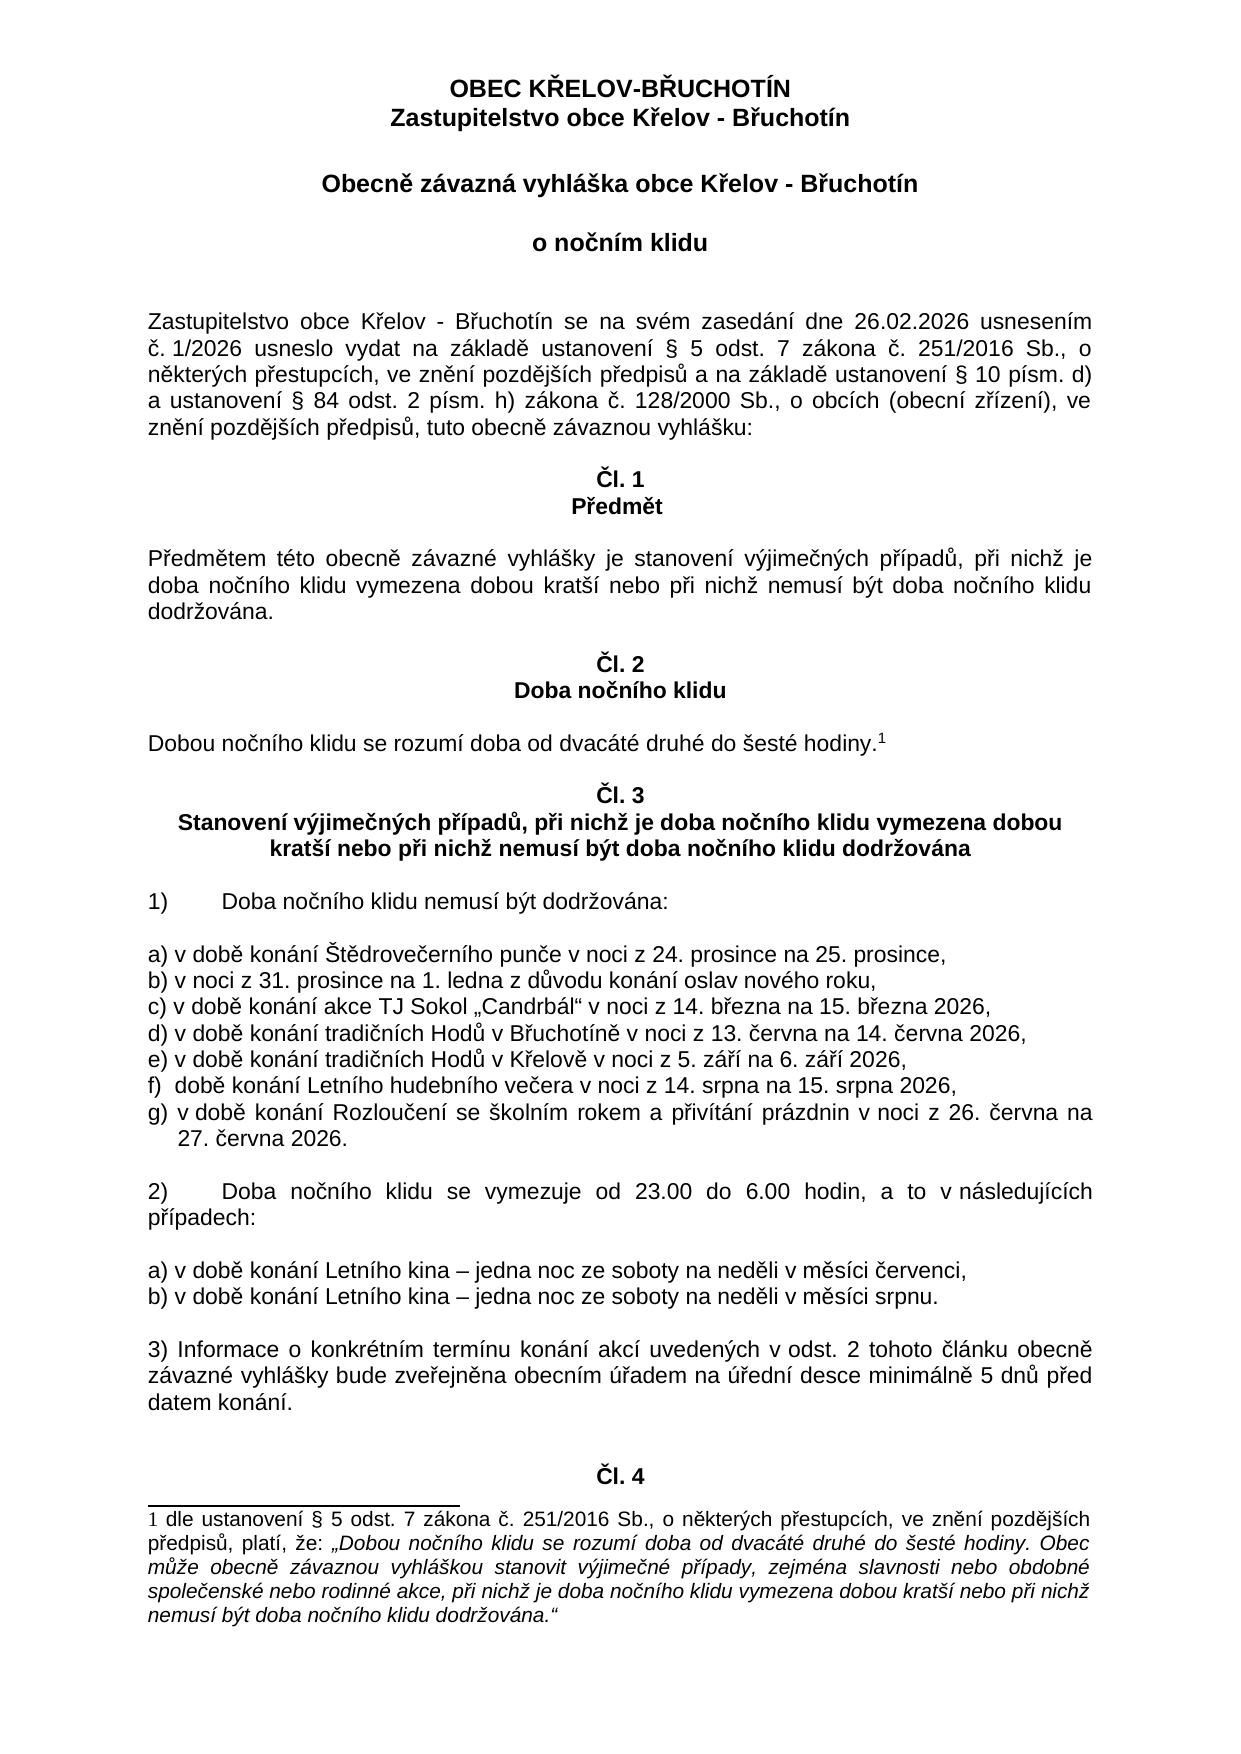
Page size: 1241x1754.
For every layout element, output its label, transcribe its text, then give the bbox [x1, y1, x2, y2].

text Čl. 4 [148, 1463, 1093, 1489]
text o nočním klidu [148, 228, 1093, 257]
text a) v době konání Štědrovečerního punče v noci z 24. prosince na 25. prosince, [148, 941, 1093, 967]
text Obecně závazná vyhláška obce Křelov - Břuchotín [148, 169, 1093, 197]
text Dobou nočního klidu se rozumí doba od dvacáté druhé do šesté hodiny. [148, 730, 1093, 756]
text Zastupitelstvo obce Křelov - Břuchotín se na svém zasedání dne 26.02.2026 usnesením č. 1/2026 usneslo vydat na základě ustanovení § 5 odst. 7 zákona č. 251/2016 Sb., o některých přestupcích, ve znění pozdějších předpisů a na základě ustanovení § 10 písm. d) a ustanovení § 84 odst. 2 písm. h) zákona č. 128/2000 Sb., o obcích (obecní zřízení), ve znění pozdějších předpisů, tuto obecně závaznou vyhlášku: [148, 308, 1093, 440]
list Doba nočního klidu se vymezuje od 23.00 do 6.00 hodin, a to v následujících případech: [148, 1178, 1093, 1231]
text Čl. 3 [148, 782, 1093, 809]
text a) v době konání Letního kina – jedna noc ze soboty na neděli v měsíci červenci, [148, 1257, 1093, 1283]
text f) době konání Letního hudebního večera v noci z 14. srpna na 15. srpna 2026, [148, 1072, 1093, 1099]
text Čl. 1 [148, 466, 1093, 493]
text c) v době konání akce TJ Sokol „Candrbál“ v noci z 14. března na 15. března 2026, [148, 993, 1093, 1020]
text Stanovení výjimečných případů, při nichž je doba nočního klidu vymezena dobou kratší nebo při nichž nemusí být doba nočního klidu dodržována [148, 809, 1093, 862]
text d) v době konání tradičních Hodů v Břuchotíně v noci z 13. června na 14. června 2026, [148, 1020, 1093, 1046]
text Zastupitelstvo obce Křelov - Břuchotín [148, 103, 1093, 131]
text b) v době konání Letního kina – jedna noc ze soboty na neděli v měsíci srpnu. [148, 1283, 1093, 1309]
text Předmět [148, 493, 1093, 519]
text 3) Informace o konkrétním termínu konání akcí uvedených v odst. 2 tohoto článku obecně závazné vyhlášky bude zveřejněna obecním úřadem na úřední desce minimálně 5 dnů před datem konání. [148, 1336, 1093, 1415]
text Doba nočního klidu [148, 677, 1093, 703]
text e) v době konání tradičních Hodů v Křelově v noci z 5. září na 6. září 2026, [148, 1046, 1093, 1072]
text Čl. 2 [148, 651, 1093, 677]
text dle ustanovení § 5 odst. 7 zákona č. 251/2016 Sb., o některých přestupcích, ve znění pozdějších předpisů, platí, že: „Dobou nočního klidu se rozumí doba od dvacáté druhé do šesté hodiny. Obec může obecně závaznou vyhláškou stanovit výjimečné případy, zejména slavnosti nebo obdobné společenské nebo rodinné akce, při nichž je doba nočního klidu vymezena dobou kratší nebo při nichž nemusí být doba nočního klidu dodržována.“ [148, 1506, 1093, 1626]
text OBEC KŘELOV-BŘUCHOTÍN [148, 74, 1093, 103]
text b) v noci z 31. prosince na 1. ledna z důvodu konání oslav nového roku, [148, 967, 1093, 993]
list Doba nočního klidu nemusí být dodržována: [148, 888, 1093, 914]
text Předmětem této obecně závazné vyhlášky je stanovení výjimečných případů, při nichž je doba nočního klidu vymezena dobou kratší nebo při nichž nemusí být doba nočního klidu dodržována. [148, 545, 1093, 624]
text g) v době konání Rozloučení se školním rokem a přivítání prázdnin v noci z 26. června na 27. června 2026. [148, 1099, 1093, 1151]
